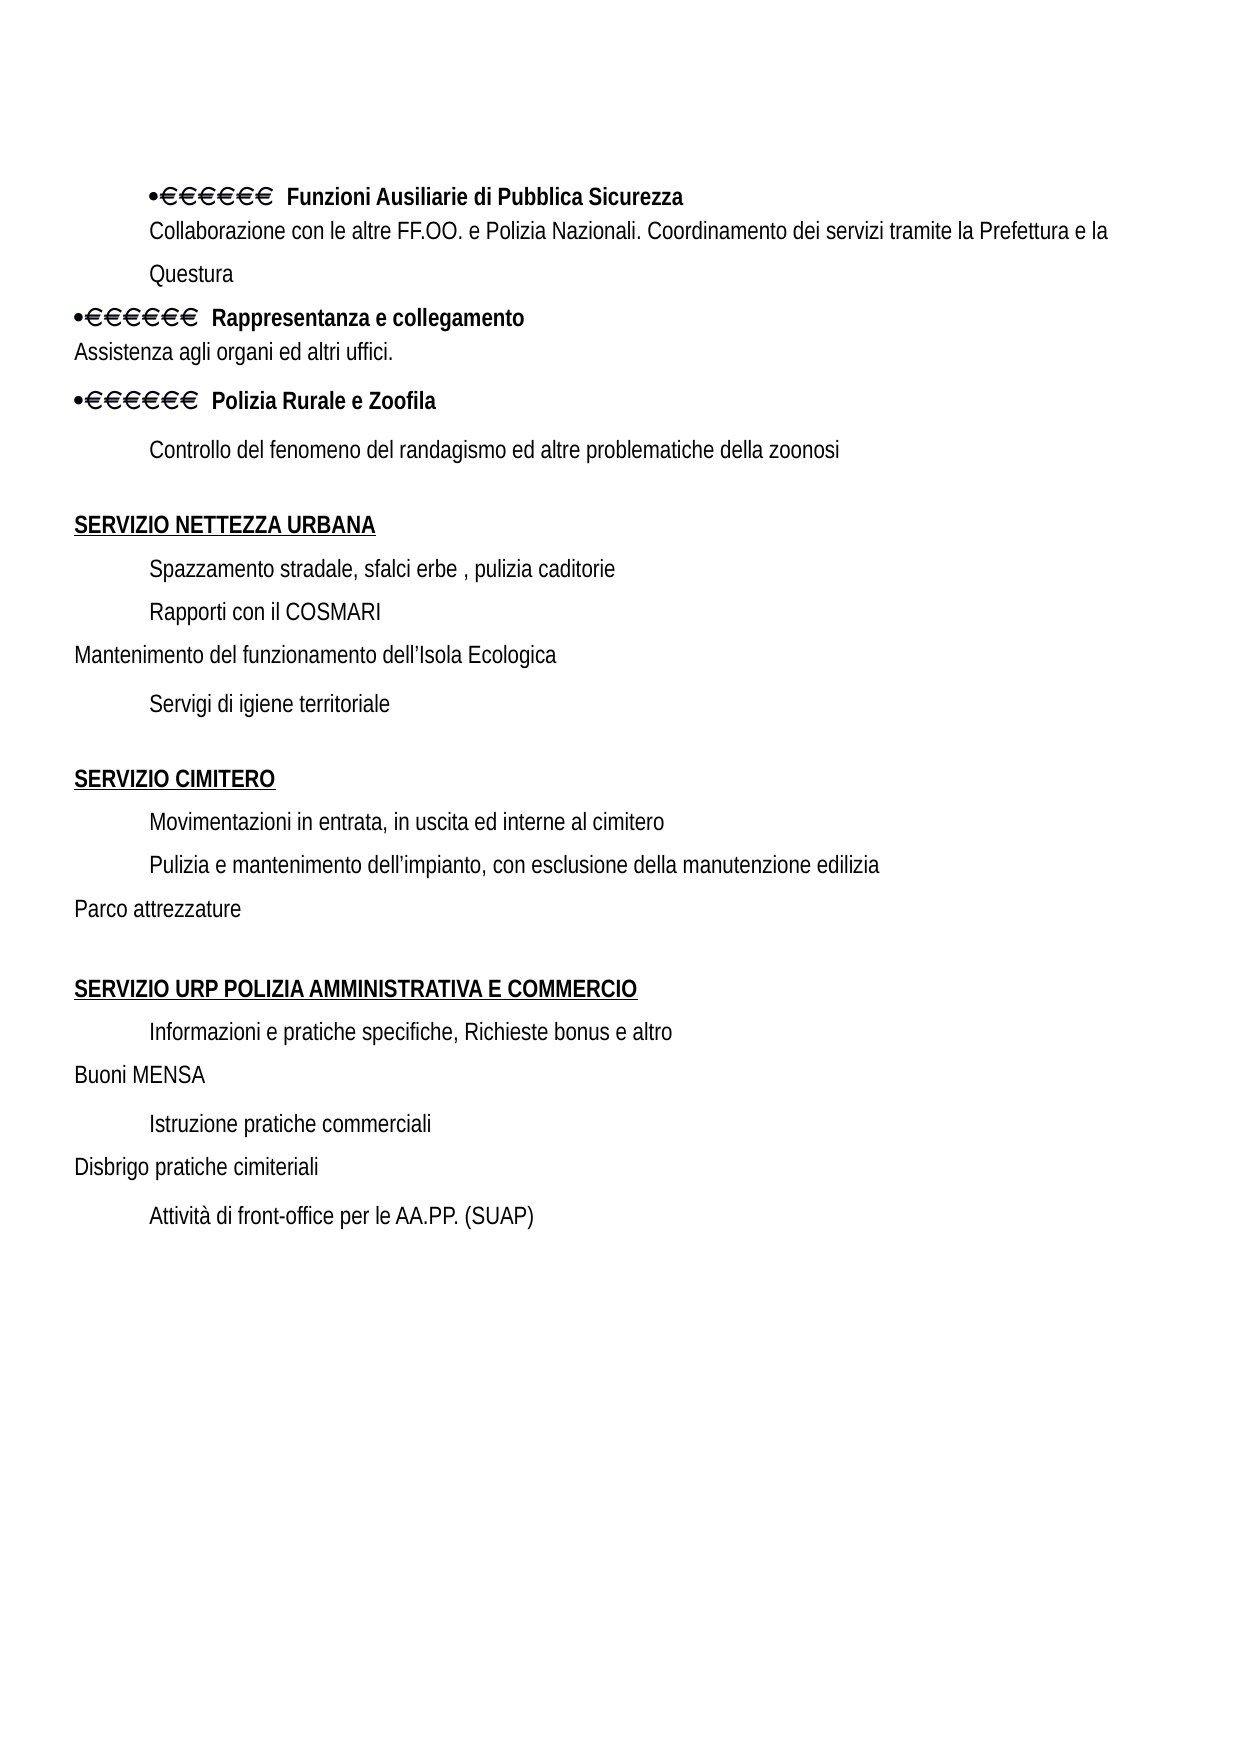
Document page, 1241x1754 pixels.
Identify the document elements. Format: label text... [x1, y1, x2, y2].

text SERVIZIO CIMITERO [74, 764, 1208, 792]
text Servigi di igiene territoriale [149, 689, 1208, 718]
text Controllo del fenomeno del randagismo ed altre problematiche della zoonosi [149, 435, 1208, 464]
text Pulizia e mantenimento dell’impianto, con esclusione della manutenzione edilizia [149, 850, 1208, 879]
text Istruzione pratiche commerciali [149, 1109, 1208, 1138]
text Buoni MENSA [74, 1060, 1208, 1089]
text Spazzamento stradale, sfalci erbe , pulizia caditorie [149, 553, 1208, 582]
text Mantenimento del funzionamento dell’Isola Ecologica [74, 640, 1208, 669]
text SERVIZIO URP POLIZIA AMMINISTRATIVA E COMMERCIO [74, 974, 1208, 1002]
text Rapporti con il COSMARI [149, 597, 1208, 625]
text Informazioni e pratiche specifiche, Richieste bonus e altro [149, 1017, 1208, 1046]
text Funzioni Ausiliarie di Pubblica Sicurezza [149, 182, 1208, 211]
text Questura [149, 259, 1208, 288]
text SERVIZIO NETTEZZA URBANA [74, 510, 1208, 539]
text Disbrigo pratiche cimiteriali [74, 1152, 1208, 1181]
text Attività di front-office per le AA.PP. (SUAP) [149, 1201, 1208, 1230]
text Polizia Rurale e Zoofila [74, 386, 1208, 415]
text Movimentazioni in entrata, in uscita ed interne al cimitero [149, 807, 1208, 836]
text Rappresentanza e collegamento Assistenza agli organi ed altri uffici. [74, 303, 1208, 366]
text Parco attrezzature [74, 893, 1208, 922]
text Collaborazione con le altre FF.OO. e Polizia Nazionali. Coordinamento dei servizi tramite la Prefettura e la [149, 216, 1208, 245]
